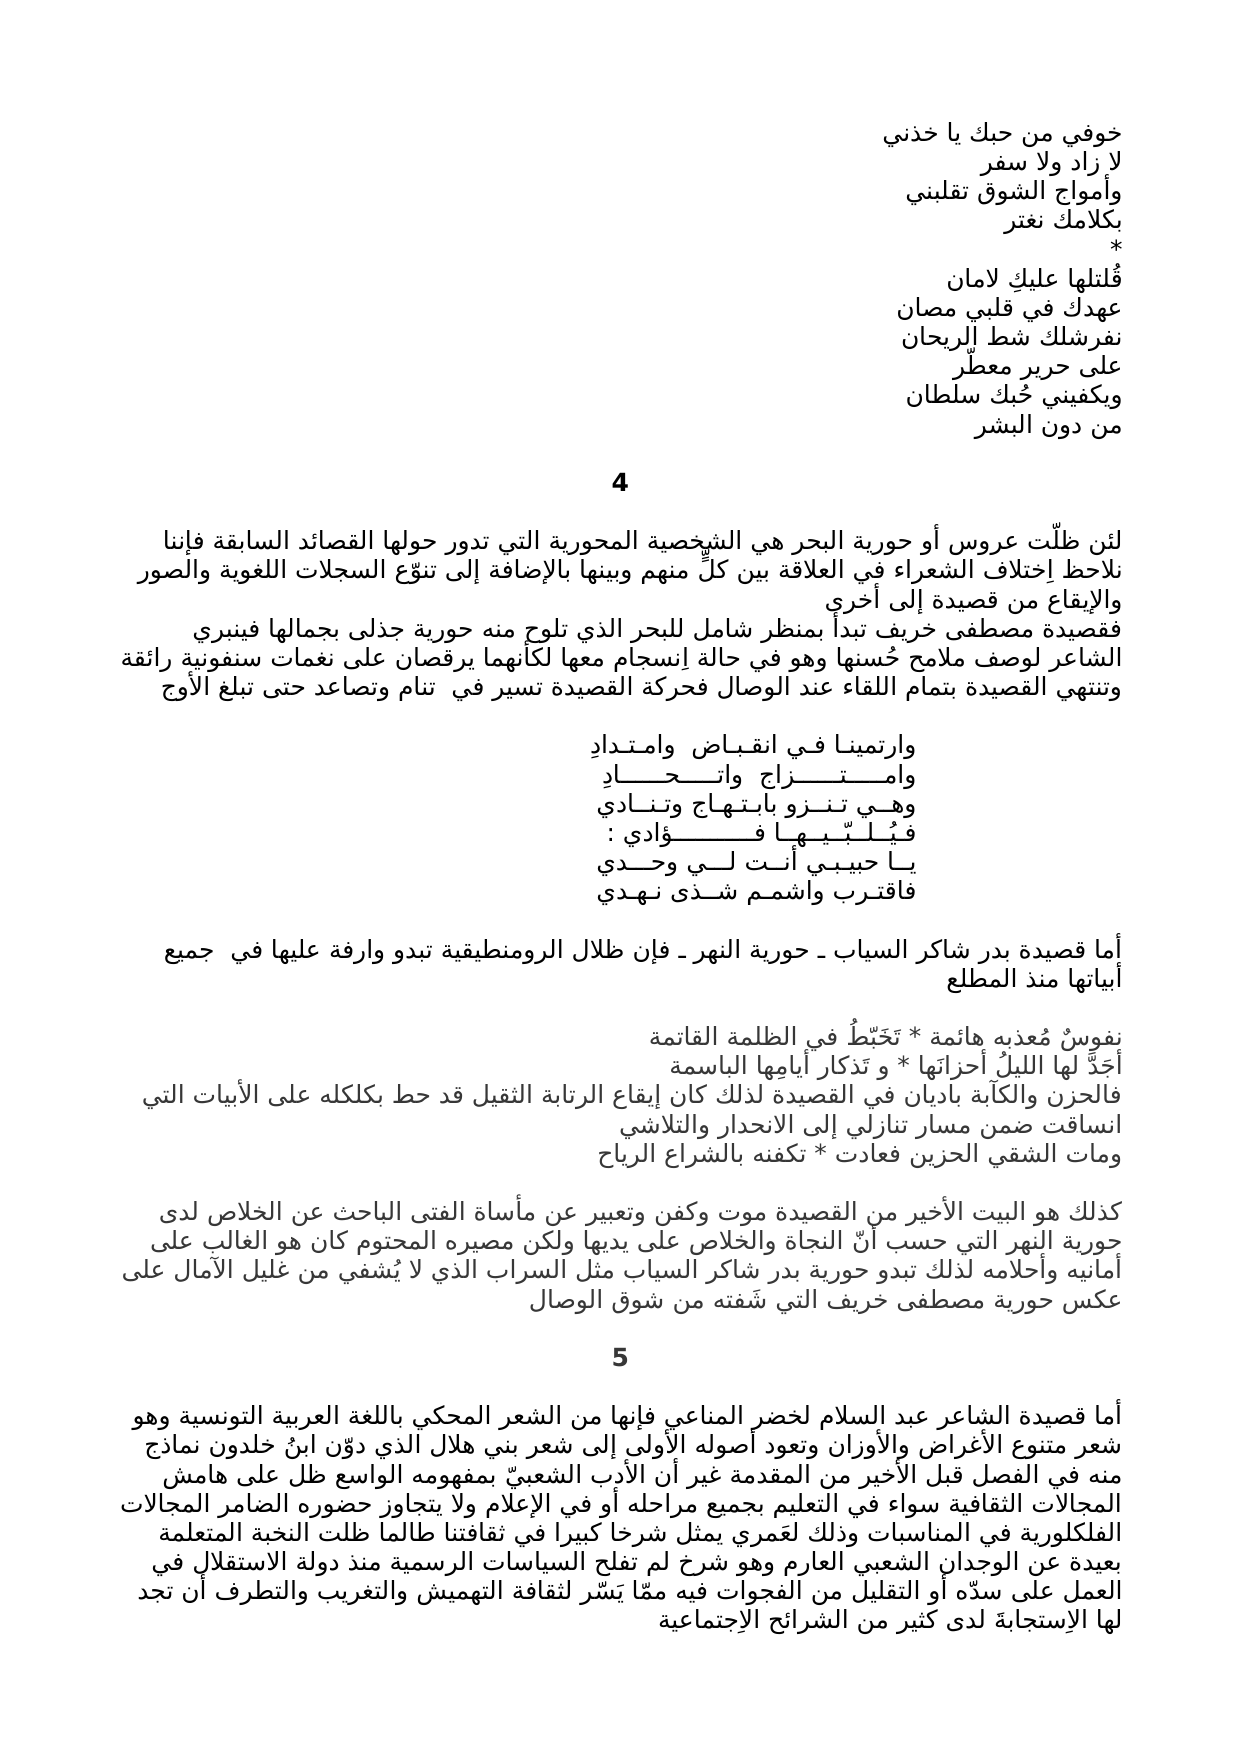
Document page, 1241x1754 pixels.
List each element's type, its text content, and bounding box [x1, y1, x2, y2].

text خوفي من حبك يا خذني [118, 118, 1122, 147]
text لا زاد ولا سفر [118, 147, 1122, 176]
text * [118, 235, 1122, 264]
table_cell وهــي تـنــزو بابـتـهـاج وتـنــادي فـيُــلــبّــيــهــا فـــــــــــؤادي : [324, 789, 916, 847]
text ويكفيني حُبك سلطان [118, 381, 1122, 410]
text أما قصيدة بدر شاكر السياب ـ حورية النهر ـ فإن ظلال الرومنطيقية تبدو وارفة عليها في جميع أبياتها منذ المطلع [118, 935, 1122, 993]
text فالحزن والكآبة باديان في القصيدة لذلك كان إيقاع الرتابة الثقيل قد حط بكلكله على الأبيات التي انساقت ضمن مسار تنازلي إلى الانحدار والتلاشي [118, 1081, 1122, 1139]
text على حرير معطّر [118, 351, 1122, 381]
text كذلك هو البيت الأخير من القصيدة موت وكفن وتعبير عن مأساة الفتى الباحث عن الخلاص لدى حورية النهر التي حسب أنّ النجاة والخلاص على يديها ولكن مصيره المحتوم كان هو الغالب على أمانيه وأحلامه لذلك تبدو حورية بدر شاكر السياب مثل السراب الذي لا يُشفي من غليل الآمال على عكس حورية مصطفى خريف التي شَفته من شوق الوصال [118, 1197, 1122, 1314]
text 5 [118, 1343, 1122, 1372]
text لئن ظلّت عروس أو حورية البحر هي الشخصية المحورية التي تدور حولها القصائد السابقة فإننا نلاحظ اِختلاف الشعراء في العلاقة بين كلٍّ منهم وبينها بالإضافة إلى تنوّع السجلات اللغوية والصور والإيقاع من قصيدة إلى أخرى [118, 526, 1122, 614]
table_cell فاقتـرب واشمـم شــذى نـهـدي [324, 876, 916, 906]
text أجَدَّ لها الليلُ أحزانَها * و تَذكار أيامِها الباسمة [118, 1051, 1122, 1081]
table_header وارتمينـا فـي انقـبـاض وامـتـدادِ وامـــــتــــــزاج واتـــــحــــــادِ [324, 731, 916, 789]
text من دون البشر [118, 410, 1122, 439]
text وأمواج الشوق تقلبني [118, 176, 1122, 206]
text نفرشلك شط الريحان [118, 322, 1122, 351]
text 4 [118, 468, 1122, 497]
text قُلتلها عليكِ لامان [118, 264, 1122, 293]
text عهدك في قلبي مصان [118, 293, 1122, 322]
table_cell يــا حبيـبـي أنــت لـــي وحـــدي [324, 847, 916, 876]
text نفوسٌ مُعذبه هائمة * تَخَبّطُ في الظلمة القاتمة [118, 1022, 1122, 1051]
text أما قصيدة الشاعر عبد السلام لخضر المناعي فإنها من الشعر المحكي باللغة العربية التونسية وهو شعر متنوع الأغراض والأوزان وتعود أصوله الأولى إلى شعر بني هلال الذي دوّن ابنُ خلدون نماذج منه في الفصل قبل الأخير من المقدمة غير أن الأدب الشعبيّ بمفهومه الواسع ظل على هامش المجالات الثقافية سواء في التعليم بجميع مراحله أو في الإعلام ولا يتجاوز حضوره الضامر المجالات الفلكلورية في المناسبات وذلك لعَمري يمثل شرخا كبيرا في ثقافتنا طالما ظلت النخبة المتعلمة بعيدة عن الوجدان الشعبي العارم وهو شرخ لم تفلح السياسات الرسمية منذ دولة الاستقلال في العمل على سدّه أو التقليل من الفجوات فيه ممّا يَسّر لثقافة التهميش والتغريب والتطرف أن تجد لها الاِستجابةَ لدى كثير من الشرائح الاِجتماعية [118, 1401, 1122, 1635]
text بكلامك نغتر [118, 206, 1122, 235]
text ومات الشقي الحزين فعادت * تكفنه بالشراع الرياح [118, 1139, 1122, 1168]
text فقصيدة مصطفى خريف تبدأ بمنظر شامل للبحر الذي تلوح منه حورية جذلى بجمالها فينبري الشاعر لوصف ملامح حُسنها وهو في حالة اِنسجام معها لكأنهما يرقصان على نغمات سنفونية رائقة وتنتهي القصيدة بتمام اللقاء عند الوصال فحركة القصيدة تسير في تنام وتصاعد حتى تبلغ الأوج [118, 614, 1122, 701]
